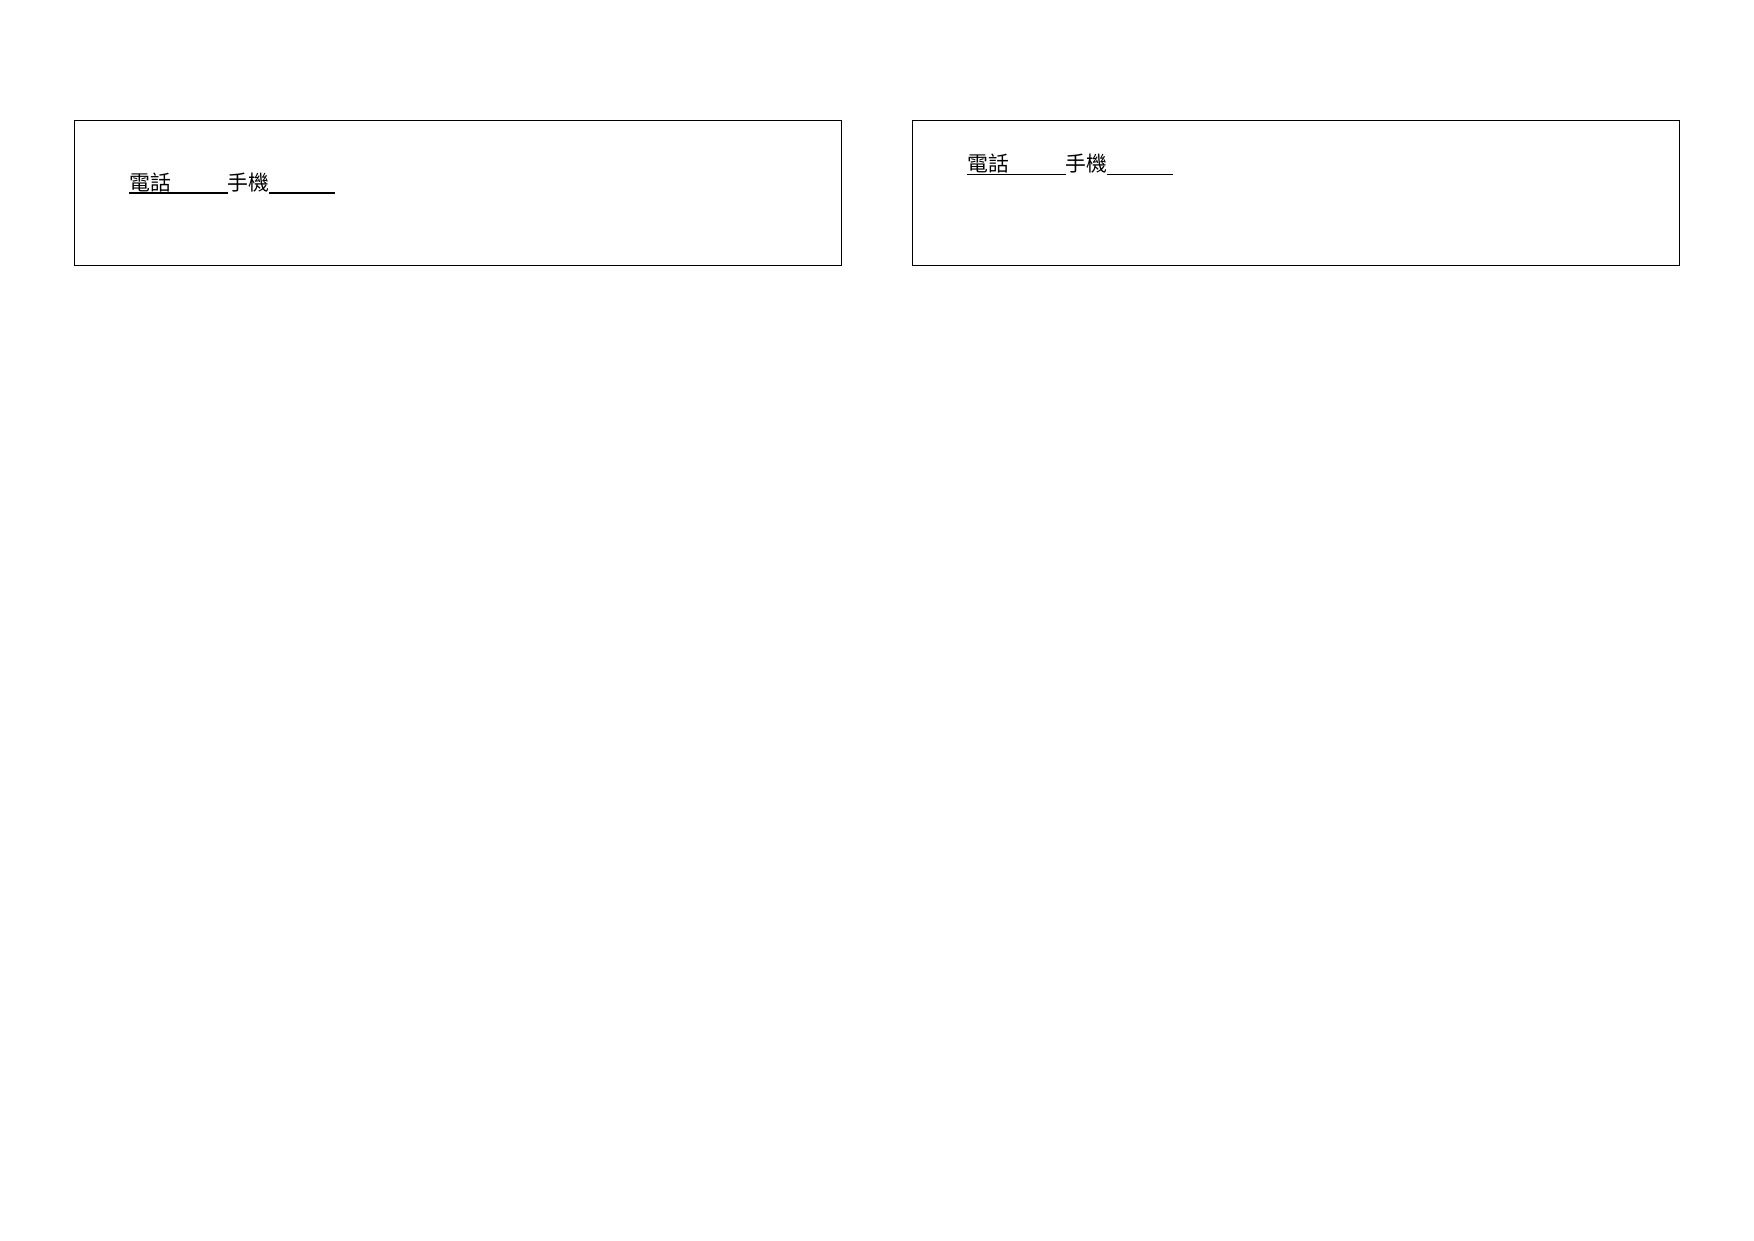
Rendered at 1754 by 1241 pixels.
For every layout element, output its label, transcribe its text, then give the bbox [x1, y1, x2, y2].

table_header [842, 120, 912, 265]
table_header 電話 手機 [913, 121, 1679, 265]
table_header 電話 手機 [75, 121, 841, 265]
